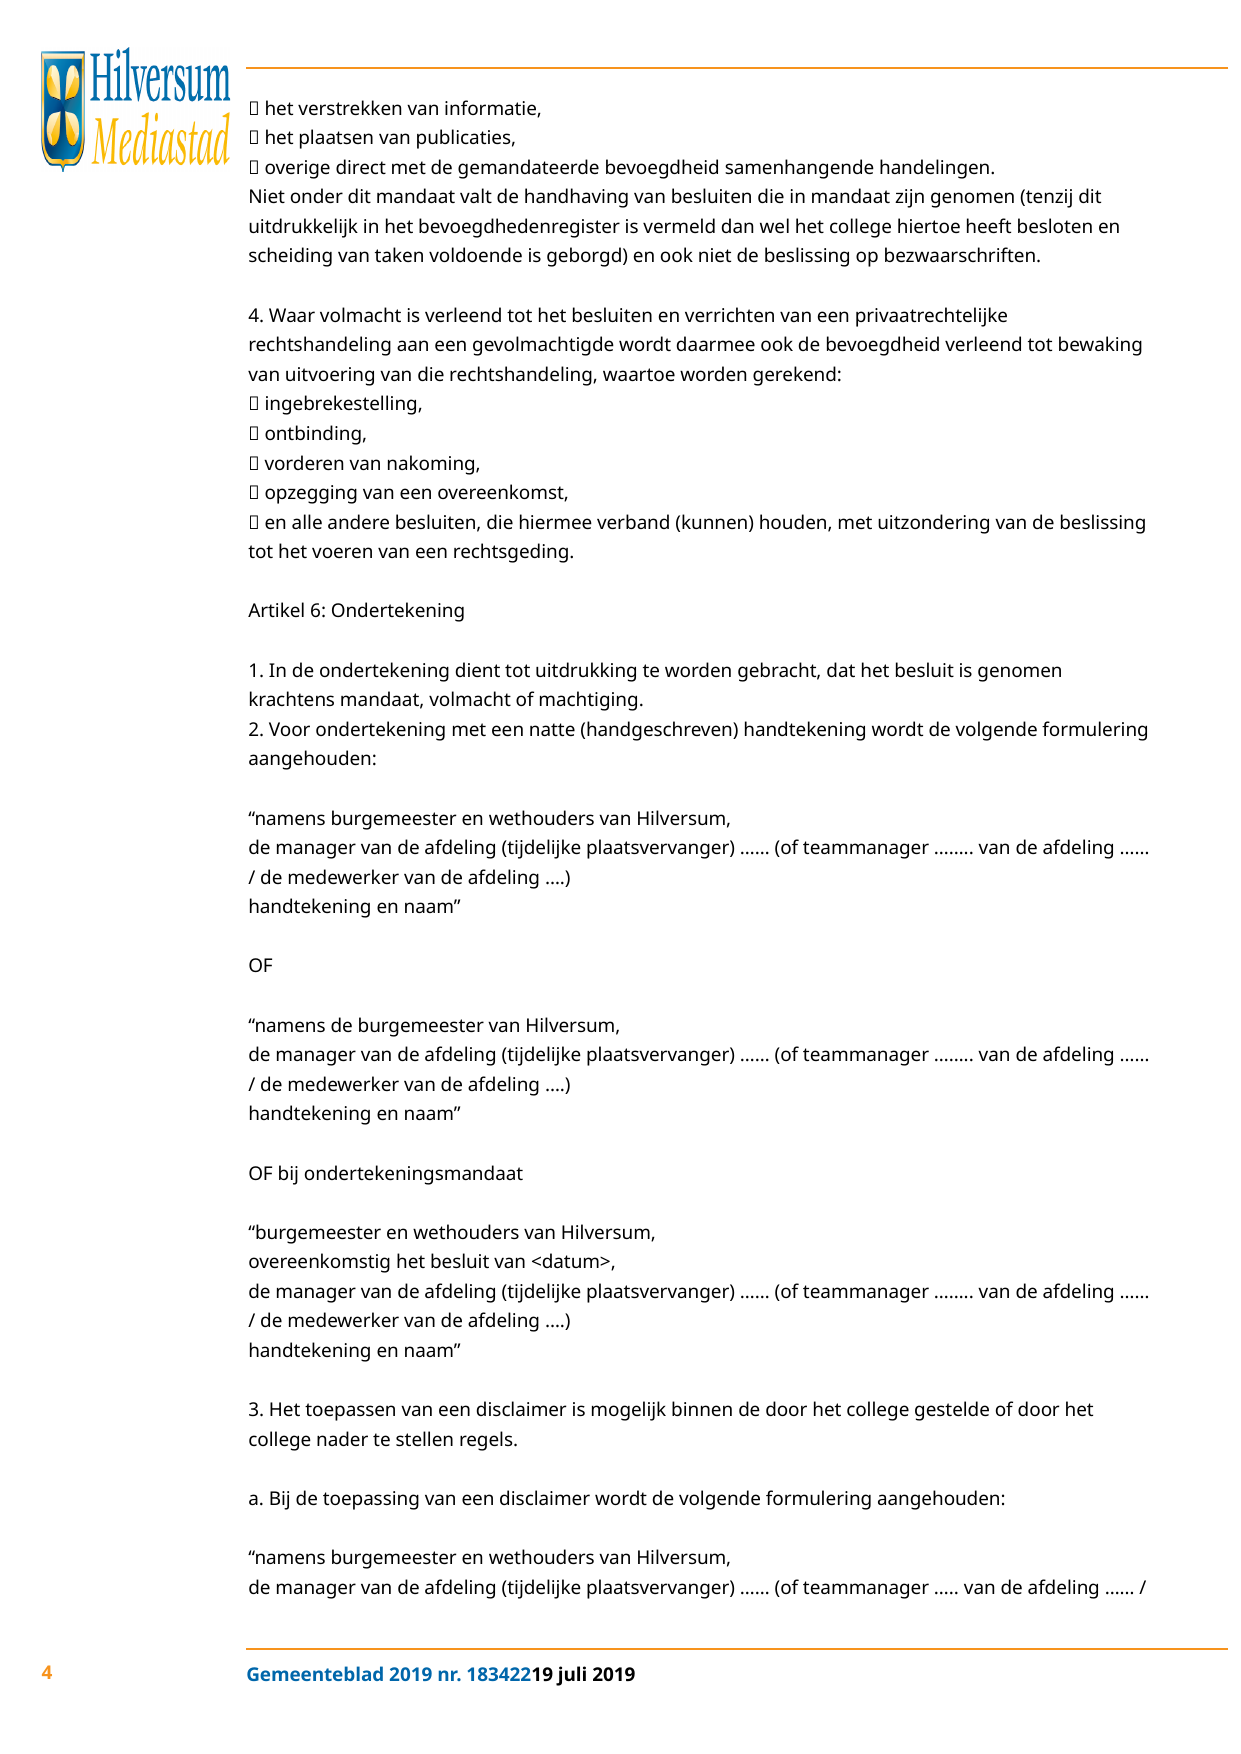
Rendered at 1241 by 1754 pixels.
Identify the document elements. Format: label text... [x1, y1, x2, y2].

text 1. In de ondertekening dient tot uitdrukking te worden gebracht, dat het besluit is genomen krachtens mandaat, volmacht of machtiging. [248, 657, 1152, 712]
text Niet onder dit mandaat valt de handhaving van besluiten die in mandaat zijn genomen (tenzij dit uitdrukkelijk in het bevoegdhedenregister is vermeld dan wel het college hiertoe heeft besloten en scheiding van taken voldoende is geborgd) en ook niet de beslissing op bezwaarschriften. [248, 183, 1152, 268]
text “namens burgemeester en wethouders van Hilversum, [248, 805, 1152, 831]
text OF [248, 953, 1152, 978]
text de manager van de afdeling (tijdelijke plaatsvervanger) …… (of teammanager …….. van de afdeling …… / de medewerker van de afdeling ….) [248, 1041, 1152, 1097]
text handtekening en naam” [248, 893, 1152, 919]
text “namens de burgemeester van Hilversum, [248, 1012, 1152, 1038]
text 4. Waar volmacht is verleend tot het besluiten en verrichten van een privaatrechtelijke rechtshandeling aan een gevolmachtigde wordt daarmee ook de bevoegdheid verleend tot bewaking van uitvoering van die rechtshandeling, waartoe worden gerekend: [248, 302, 1152, 387]
text 2. Voor ondertekening met een natte (handgeschreven) handtekening wordt de volgende formulering aangehouden: [248, 716, 1152, 771]
text de manager van de afdeling (tijdelijke plaatsvervanger) …… (of teammanager ….. van de afdeling …… / [248, 1574, 1152, 1600]
text  opzegging van een overeenkomst, [248, 479, 1152, 505]
text “namens burgemeester en wethouders van Hilversum, [248, 1544, 1152, 1570]
text “burgemeester en wethouders van Hilversum, [248, 1219, 1152, 1245]
text  overige direct met de gemandateerde bevoegdheid samenhangende handelingen. [248, 154, 1152, 180]
text de manager van de afdeling (tijdelijke plaatsvervanger) …… (of teammanager …….. van de afdeling …… / de medewerker van de afdeling ….) [248, 1278, 1152, 1333]
picture [41, 47, 231, 172]
text  vorderen van nakoming, [248, 450, 1152, 476]
text overeenkomstig het besluit van <datum>, [248, 1248, 1152, 1274]
text  en alle andere besluiten, die hiermee verband (kunnen) houden, met uitzondering van de beslissing tot het voeren van een rechtsgeding. [248, 509, 1152, 564]
text handtekening en naam” [248, 1337, 1152, 1363]
text de manager van de afdeling (tijdelijke plaatsvervanger) …… (of teammanager …….. van de afdeling …… / de medewerker van de afdeling ….) [248, 834, 1152, 890]
text  het plaatsen van publicaties, [248, 124, 1152, 150]
text Artikel 6: Ondertekening [248, 598, 1152, 623]
text a. Bij de toepassing van een disclaimer wordt de volgende formulering aangehouden: [248, 1485, 1152, 1511]
text  ingebrekestelling, [248, 391, 1152, 416]
text  het verstrekken van informatie, [248, 95, 1152, 121]
text 3. Het toepassen van een disclaimer is mogelijk binnen de door het college gestelde of door het college nader te stellen regels. [248, 1396, 1152, 1452]
text OF bij ondertekeningsmandaat [248, 1160, 1152, 1186]
text handtekening en naam” [248, 1101, 1152, 1126]
text  ontbinding, [248, 420, 1152, 446]
